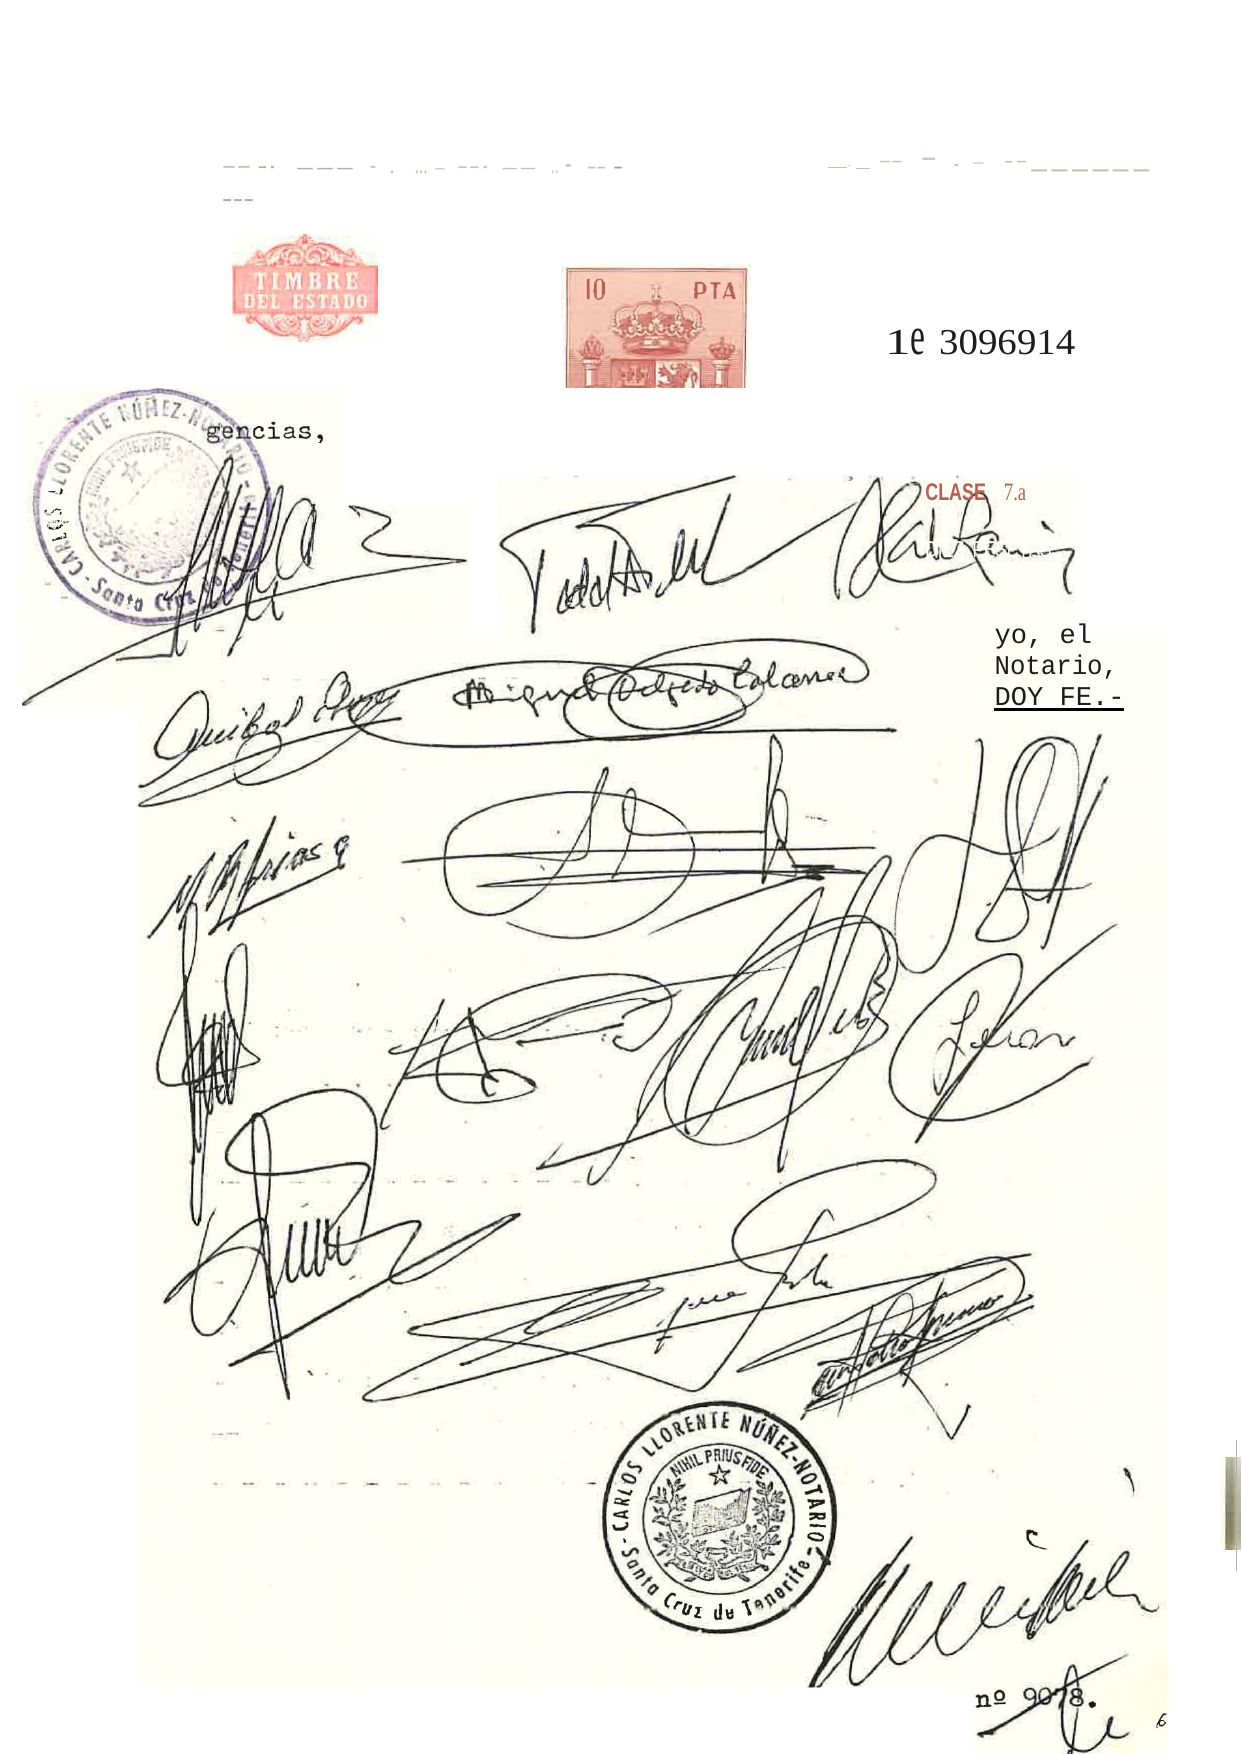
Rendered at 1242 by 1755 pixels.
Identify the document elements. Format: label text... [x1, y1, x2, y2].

text -- -· --- - . ... - --· -- .. - -- - --- [222, 148, 630, 214]
text 1e 3096914 [885, 303, 1169, 364]
text . -- - . - - ------- [828, 148, 1169, 183]
